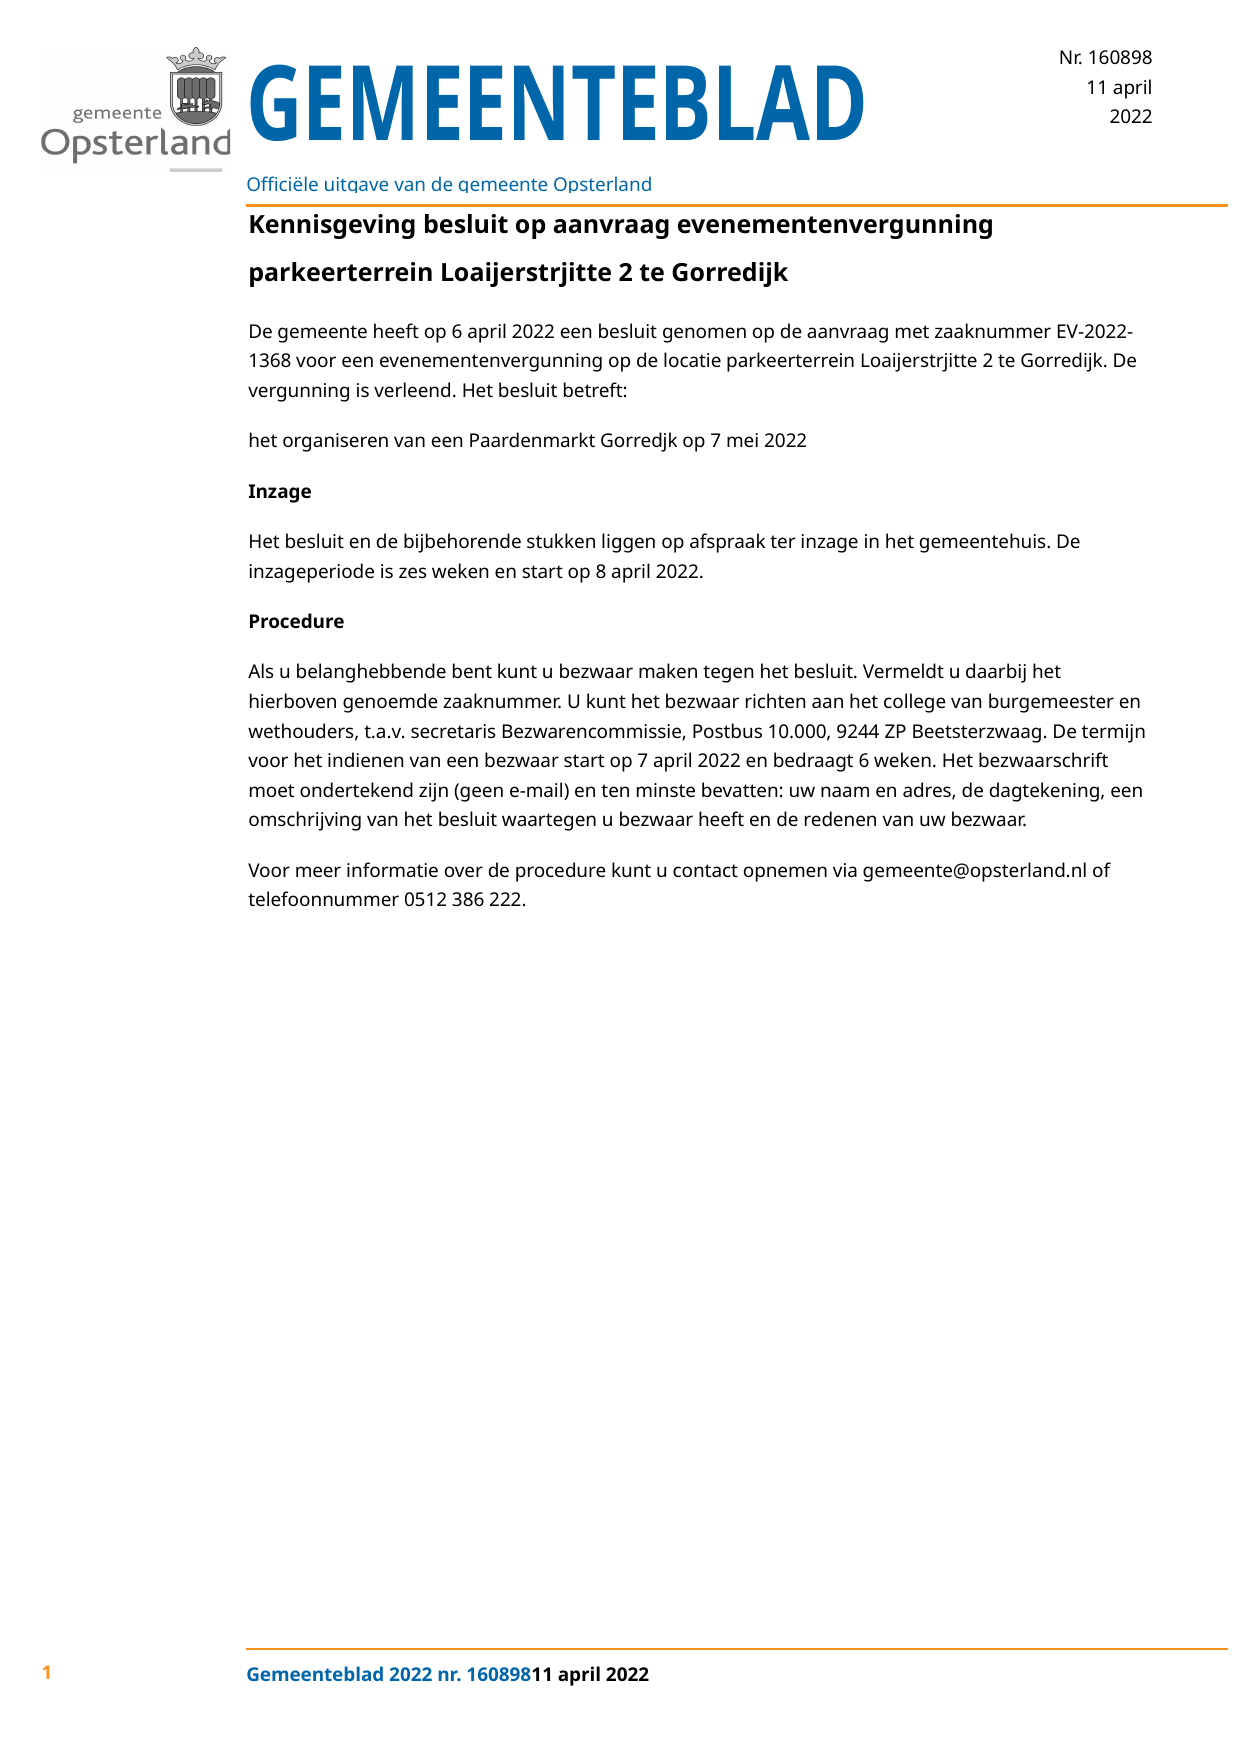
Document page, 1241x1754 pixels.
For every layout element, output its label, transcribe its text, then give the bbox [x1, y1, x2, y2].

text het organiseren van een Paardenmarkt Gorredjk op 7 mei 2022 [248, 427, 1152, 453]
text Het besluit en de bijbehorende stukken liggen op afspraak ter inzage in het gemeentehuis. De inzageperiode is zes weken en start op 8 april 2022. [248, 528, 1152, 584]
text Kennisgeving besluit op aanvraag evenementenvergunning parkeerterrein Loaijerstrjitte 2 te Gorredijk [248, 207, 1152, 288]
picture [41, 47, 231, 172]
text Als u belanghebbende bent kunt u bezwaar maken tegen het besluit. Vermeldt u daarbij het hierboven genoemde zaaknummer. U kunt het bezwaar richten aan het college van burgemeester en wethouders, t.a.v. secretaris Bezwarencommissie, Postbus 10.000, 9244 ZP Beetsterzwaag. De termijn voor het indienen van een bezwaar start op 7 april 2022 en bedraagt 6 weken. Het bezwaarschrift moet ondertekend zijn (geen e-mail) en ten minste bevatten: uw naam en adres, de dagtekening, een omschrijving van het besluit waartegen u bezwaar heeft en de redenen van uw bezwaar. [248, 659, 1152, 832]
text Voor meer informatie over de procedure kunt u contact opnemen via gemeente@opsterland.nl of telefoonnummer 0512 386 222. [248, 857, 1152, 912]
text De gemeente heeft op 6 april 2022 een besluit genomen op de aanvraag met zaaknummer EV-2022-1368 voor een evenementenvergunning op de locatie parkeerterrein Loaijerstrjitte 2 te Gorredijk. De vergunning is verleend. Het besluit betreft: [248, 318, 1152, 403]
text Procedure [248, 608, 1152, 634]
text Inzage [248, 478, 1152, 504]
